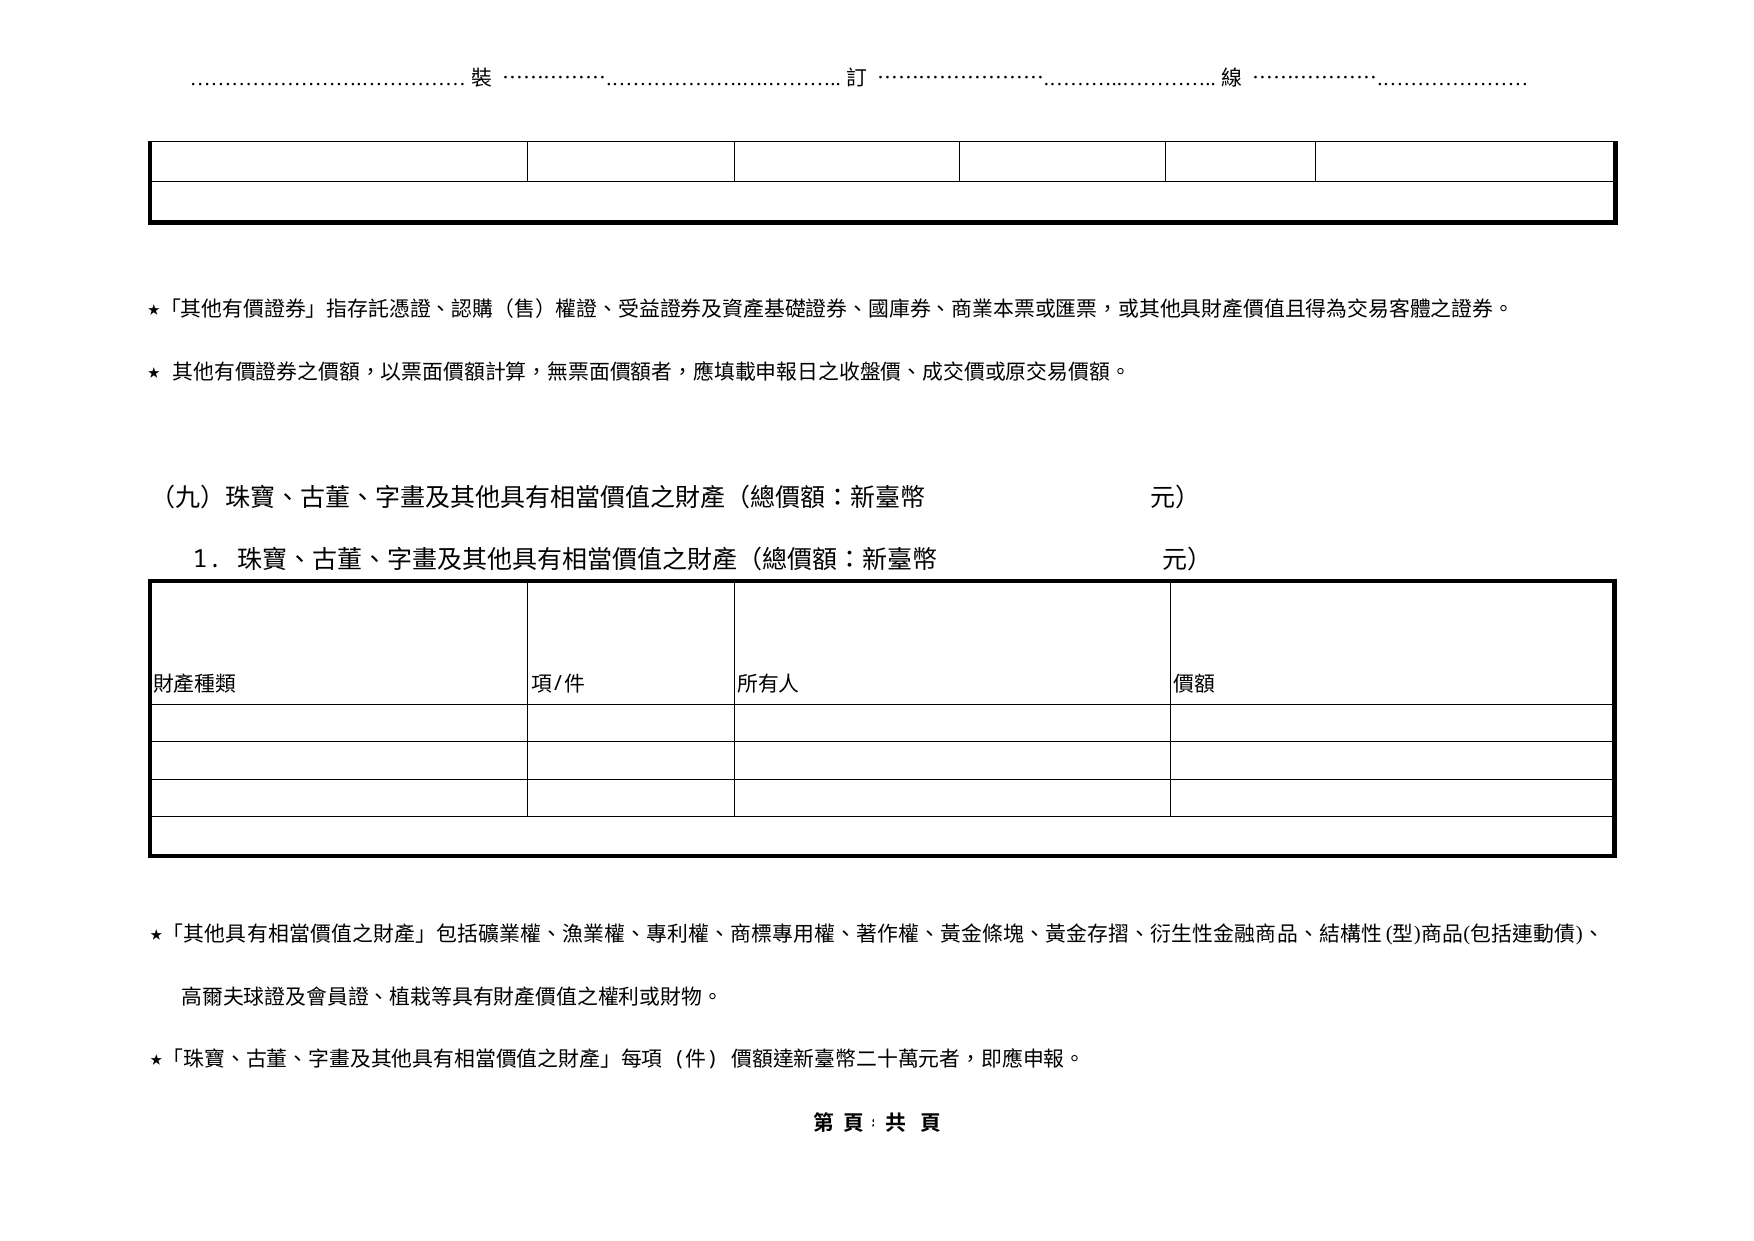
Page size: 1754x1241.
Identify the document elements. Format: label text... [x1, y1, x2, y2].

table_cell [1171, 742, 1612, 778]
table_cell [528, 142, 734, 181]
table_header 財產種類 [152, 583, 527, 703]
table_cell [1316, 142, 1613, 181]
text ★ 其他有價證券之價額，以票面價額計算，無票面價額者，應填載申報日之收盤價、成交價或原交易價額。 [147, 328, 1604, 391]
table_cell [735, 705, 1170, 741]
table_cell [1171, 705, 1612, 741]
table_cell [960, 142, 1165, 181]
table_cell [152, 780, 527, 816]
table_cell [152, 142, 527, 181]
table_header 所有人 [735, 583, 1170, 703]
table_cell [152, 742, 527, 778]
table_cell [528, 742, 734, 778]
table_cell [1171, 780, 1612, 816]
table_cell [152, 705, 527, 741]
table_cell 總申報筆數： 筆 [152, 182, 1613, 220]
table_cell [528, 780, 734, 816]
table_header 價額 [1171, 583, 1612, 703]
table_cell [735, 142, 959, 181]
table_cell [528, 705, 734, 741]
text （九）珠寶、古董、字畫及其他具有相當價值之財產（總價額：新臺幣 元） [150, 453, 1604, 516]
table_cell [1166, 142, 1315, 181]
table_header 項/件 [528, 583, 734, 703]
text ★「其他有價證券」指存託憑證、認購（售）權證、受益證券及資產基礎證券、國庫券、商業本票或匯票，或其他具財產價值且得為交易客體之證券。 [147, 266, 1604, 328]
table_cell [735, 780, 1170, 816]
table_cell [735, 742, 1170, 778]
text ★「珠寶、古董、字畫及其他具有相當價值之財產」每項 (件) 價額達新臺幣二十萬元者，即應申報。 [150, 1016, 1604, 1078]
text 1. 珠寶、古董、字畫及其他具有相當價值之財產（總價額：新臺幣 元） [192, 516, 1604, 578]
text ★「其他具有相當價值之財產」包括礦業權、漁業權、專利權、商標專用權、著作權、黃金條塊、黃金存摺、衍生性金融商品、結構性(型)商品(包括連動債)、高爾夫球證及會員證、植栽等具有財產價值之權利或財物。 [150, 891, 1604, 1016]
table_cell 總申報筆數： 筆 [152, 817, 1612, 853]
